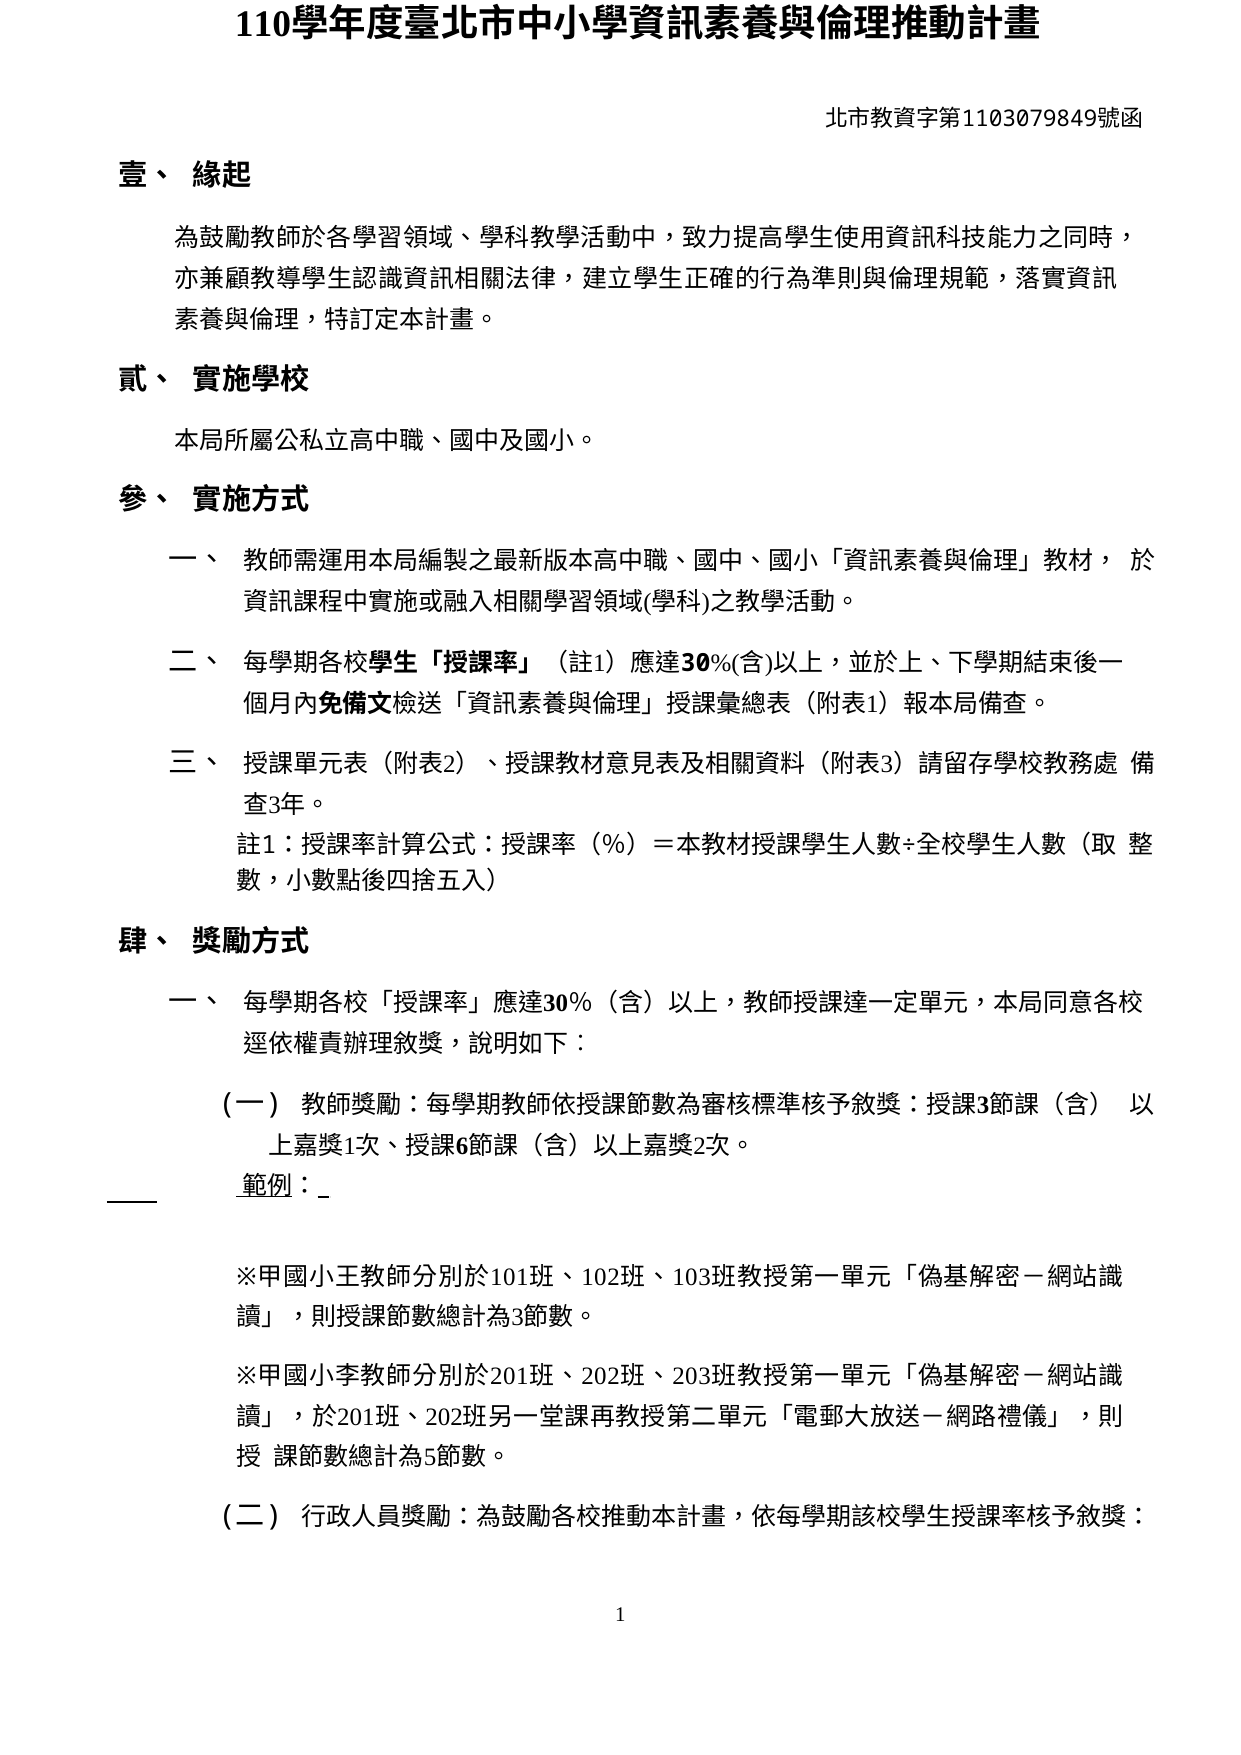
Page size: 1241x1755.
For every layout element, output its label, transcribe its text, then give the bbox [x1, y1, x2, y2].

text 為鼓勵教師於各學習領域、學科教學活動中，致力提高學生使用資訊科技能力之同時， 亦兼顧教導學生認識資訊相關法律，建立學生正確的行為準則與倫理規範，落實資訊 素養與倫理，特訂定本計畫。 [174, 217, 1146, 336]
text (二) 行政人員獎勵：為鼓勵各校推動本計畫，依每學期該校學生授課率核予敘獎： [218, 1491, 1157, 1534]
text 本局所屬公私立高中職、國中及國小。 [174, 420, 1157, 457]
text 三、 授課單元表（附表2）、授課教材意見表及相關資料（附表3）請留存學校教務處 備查3年。 [168, 738, 1157, 821]
text 二、 每學期各校學生「授課率」（註1）應達30%(含)以上，並於上、下學期結束後一 個月內免備文檢送「資訊素養與倫理」授課彙總表（附表1）報本局備查。 [168, 637, 1157, 719]
text ※甲國小李教師分別於201班、202班、203班教授第一單元「偽基解密－網站識 讀」，於201班、202班另一堂課再教授第二單元「電郵大放送－網路禮儀」，則授 課節數總計為5節數。 [236, 1356, 1124, 1472]
subtitle 壹、 緣起 [118, 152, 252, 194]
text 範例： [236, 1165, 1157, 1201]
subtitle 110學年度臺北市中小學資訊素養與倫理推動計畫 [118, 0, 1157, 46]
text 肆、 獎勵方式 [118, 917, 1157, 959]
text 一、 教師需運用本局編製之最新版本高中職、國中、國小「資訊素養與倫理」教材， 於資訊課程中實施或融入相關學習領域(學科)之教學活動。 [168, 536, 1157, 618]
text 一、 每學期各校「授課率」應達30％（含）以上，教師授課達一定單元，本局同意各校逕依權責辦理敘獎，說明如下︰ [168, 978, 1157, 1060]
subtitle 參、 實施方式 [118, 476, 1157, 518]
subtitle 註1：授課率計算公式：授課率（％）＝本教材授課學生人數÷全校學生人數（取 整數，小數點後四捨五入） [236, 824, 1157, 897]
subtitle 貳、 實施學校 [118, 355, 1157, 398]
text (一) 教師獎勵：每學期教師依授課節數為審核標準核予敘獎：授課3節課（含） 以上嘉獎1次、授課6節課（含）以上嘉獎2次。 [218, 1079, 1157, 1162]
text ※甲國小王教師分別於101班、102班、103班教授第一單元「偽基解密－網站識 讀」，則授課節數總計為3節數。 [236, 1256, 1124, 1332]
text 北市教資字第1103079849號函 [825, 100, 1157, 133]
